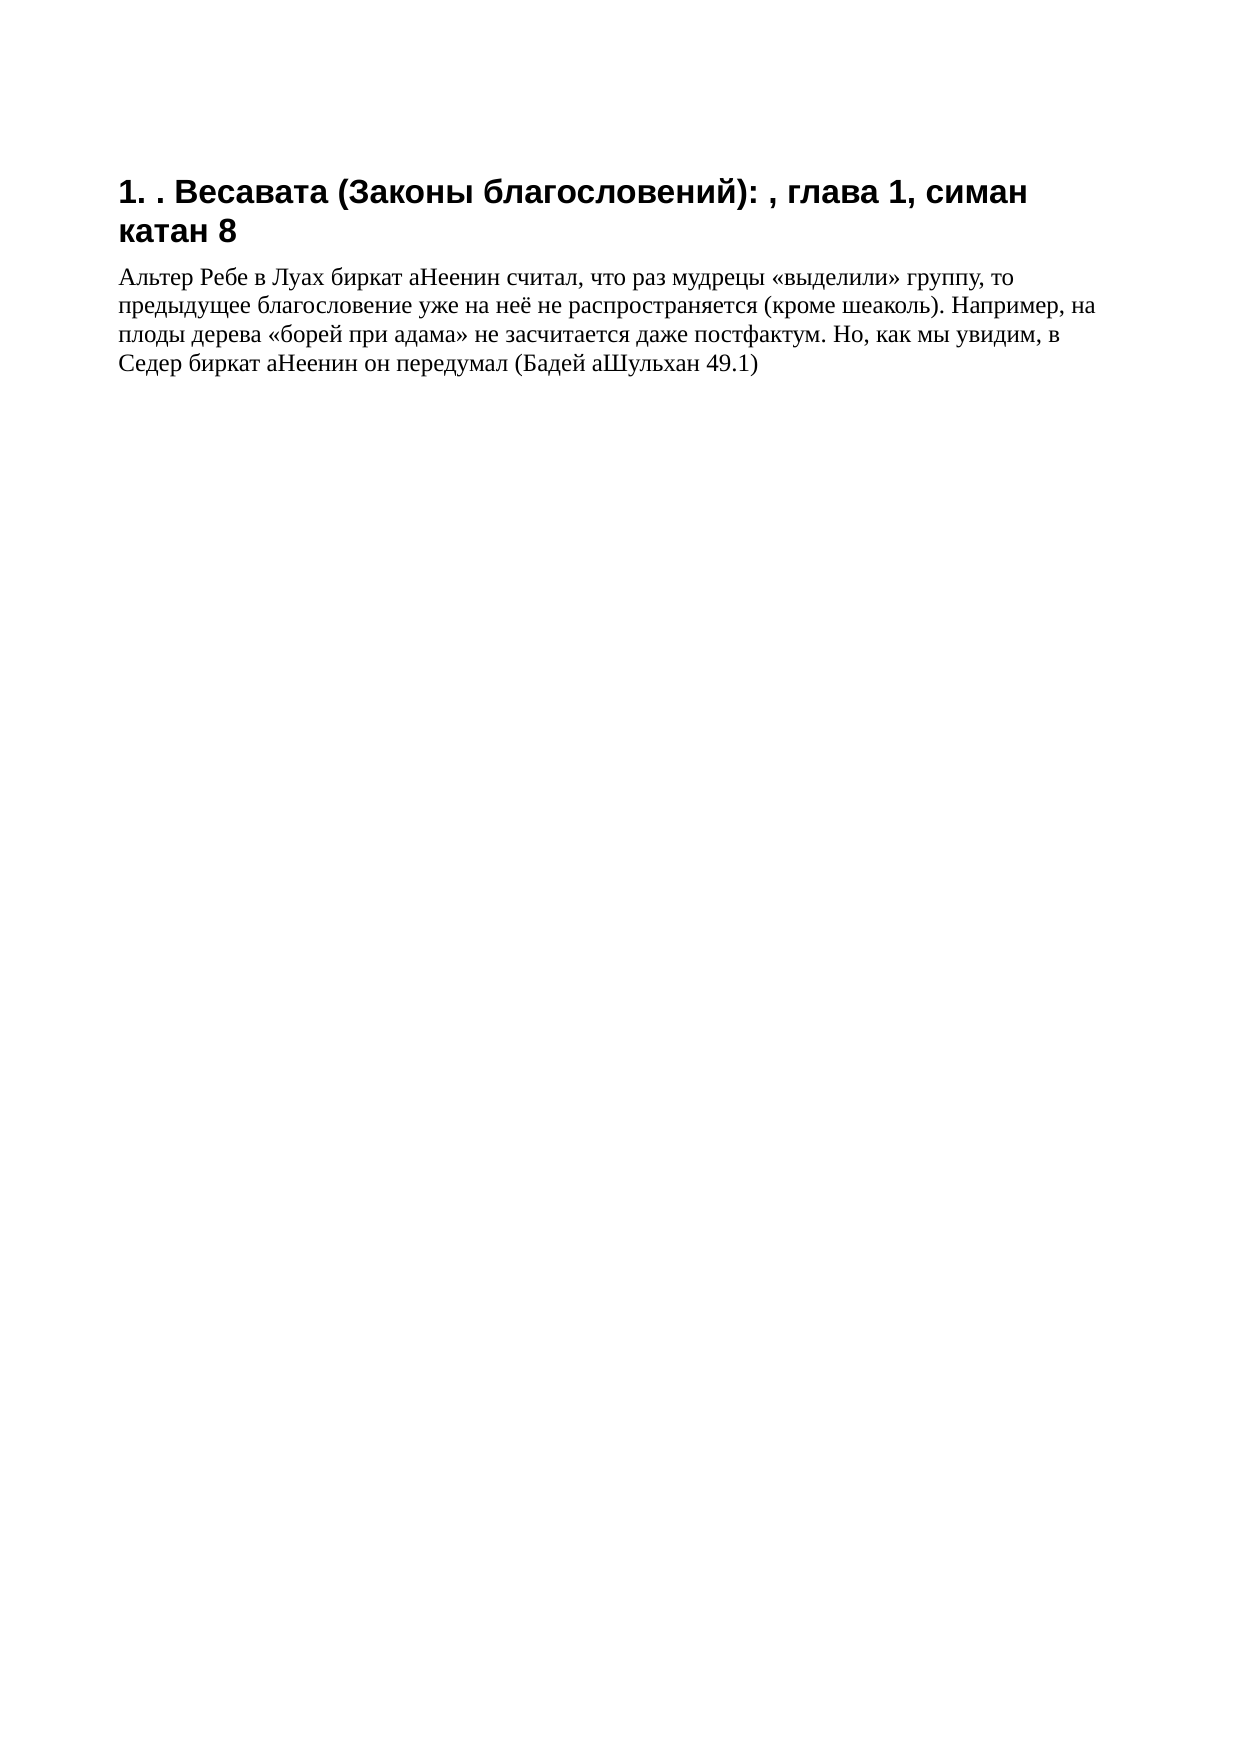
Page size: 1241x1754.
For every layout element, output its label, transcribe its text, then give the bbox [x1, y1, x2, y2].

subtitle . Весавата (Законы благословений): , глава 1, симан катан 8 [118, 147, 1122, 176]
text Альтер Ребе в Луах биркат аНеенин считал, что раз мудрецы «выделили» группу, то предыдущее благословение уже на неё не распространяется (кроме шеаколь). Например, на плоды дерева «борей при адама» не засчитается даже постфактум. Но, как мы увидим, в Седер биркат аНеенин он передумал (Бадей аШульхан 49.1) [118, 176, 1122, 291]
